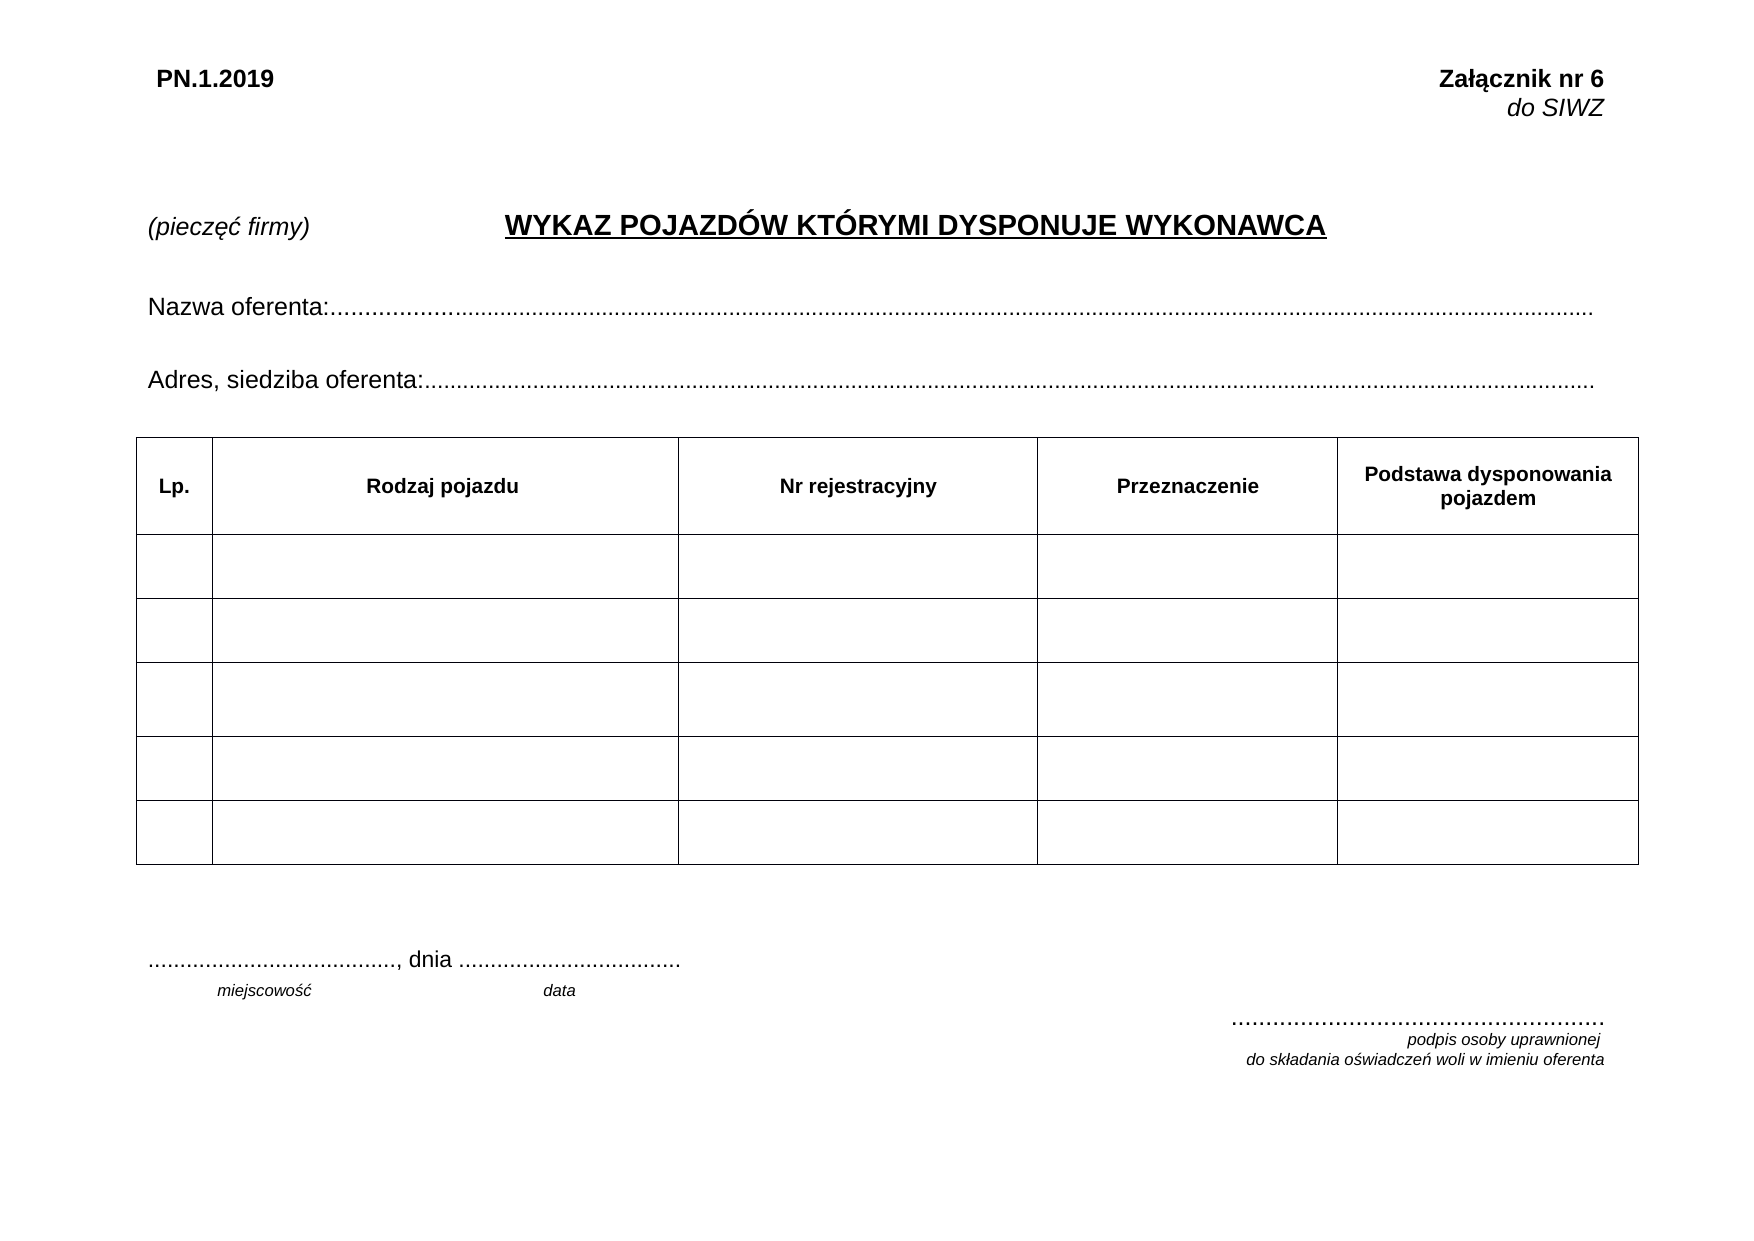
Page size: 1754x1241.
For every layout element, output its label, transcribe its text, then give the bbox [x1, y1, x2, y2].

table_cell [679, 663, 1037, 736]
table_cell [1338, 737, 1638, 800]
table_header Podstawa dysponowania pojazdem [1338, 438, 1638, 534]
table_cell [137, 599, 212, 662]
table_cell [213, 599, 678, 662]
table_header Przeznaczenie [1038, 438, 1337, 534]
text PN.1.2019 Załącznik nr 6 [148, 64, 1606, 93]
table_cell [213, 535, 678, 598]
table_cell [1338, 801, 1638, 864]
table_cell [137, 535, 212, 598]
table_cell [137, 801, 212, 864]
table_cell [1038, 535, 1337, 598]
table_cell [137, 663, 212, 736]
table_header Nr rejestracyjny [679, 438, 1037, 534]
table_cell [1338, 599, 1638, 662]
text miejscowość data [148, 973, 1606, 1001]
table_cell [679, 535, 1037, 598]
table_cell [213, 737, 678, 800]
table_cell [1038, 599, 1337, 662]
table_header Rodzaj pojazdu [213, 438, 678, 534]
table_cell [1338, 663, 1638, 736]
table_cell [1038, 663, 1337, 736]
table_cell [679, 737, 1037, 800]
text ......................................., dnia ................................... [148, 946, 1606, 973]
text Adres, siedziba oferenta:........................................................................................................................................................................................ [148, 365, 1606, 394]
table_cell [679, 599, 1037, 662]
text podpis osoby uprawnionej [148, 1030, 1606, 1049]
text do składania oświadczeń woli w imieniu oferenta [148, 1049, 1606, 1068]
text do SIWZ [148, 93, 1606, 122]
table_cell [679, 801, 1037, 864]
table_cell [213, 801, 678, 864]
table_cell [137, 737, 212, 800]
table_cell [1338, 535, 1638, 598]
table_cell [1038, 737, 1337, 800]
table_cell [213, 663, 678, 736]
text ...................................................... [148, 1001, 1606, 1030]
table_header Lp. [137, 438, 212, 534]
text Nazwa oferenta:..................................................................................................................................................................................................... [148, 292, 1606, 321]
table_cell [1038, 801, 1337, 864]
text (pieczęć firmy) WYKAZ POJAZDÓW KTÓRYMI DYSPONUJE WYKONAWCA [148, 208, 1606, 242]
